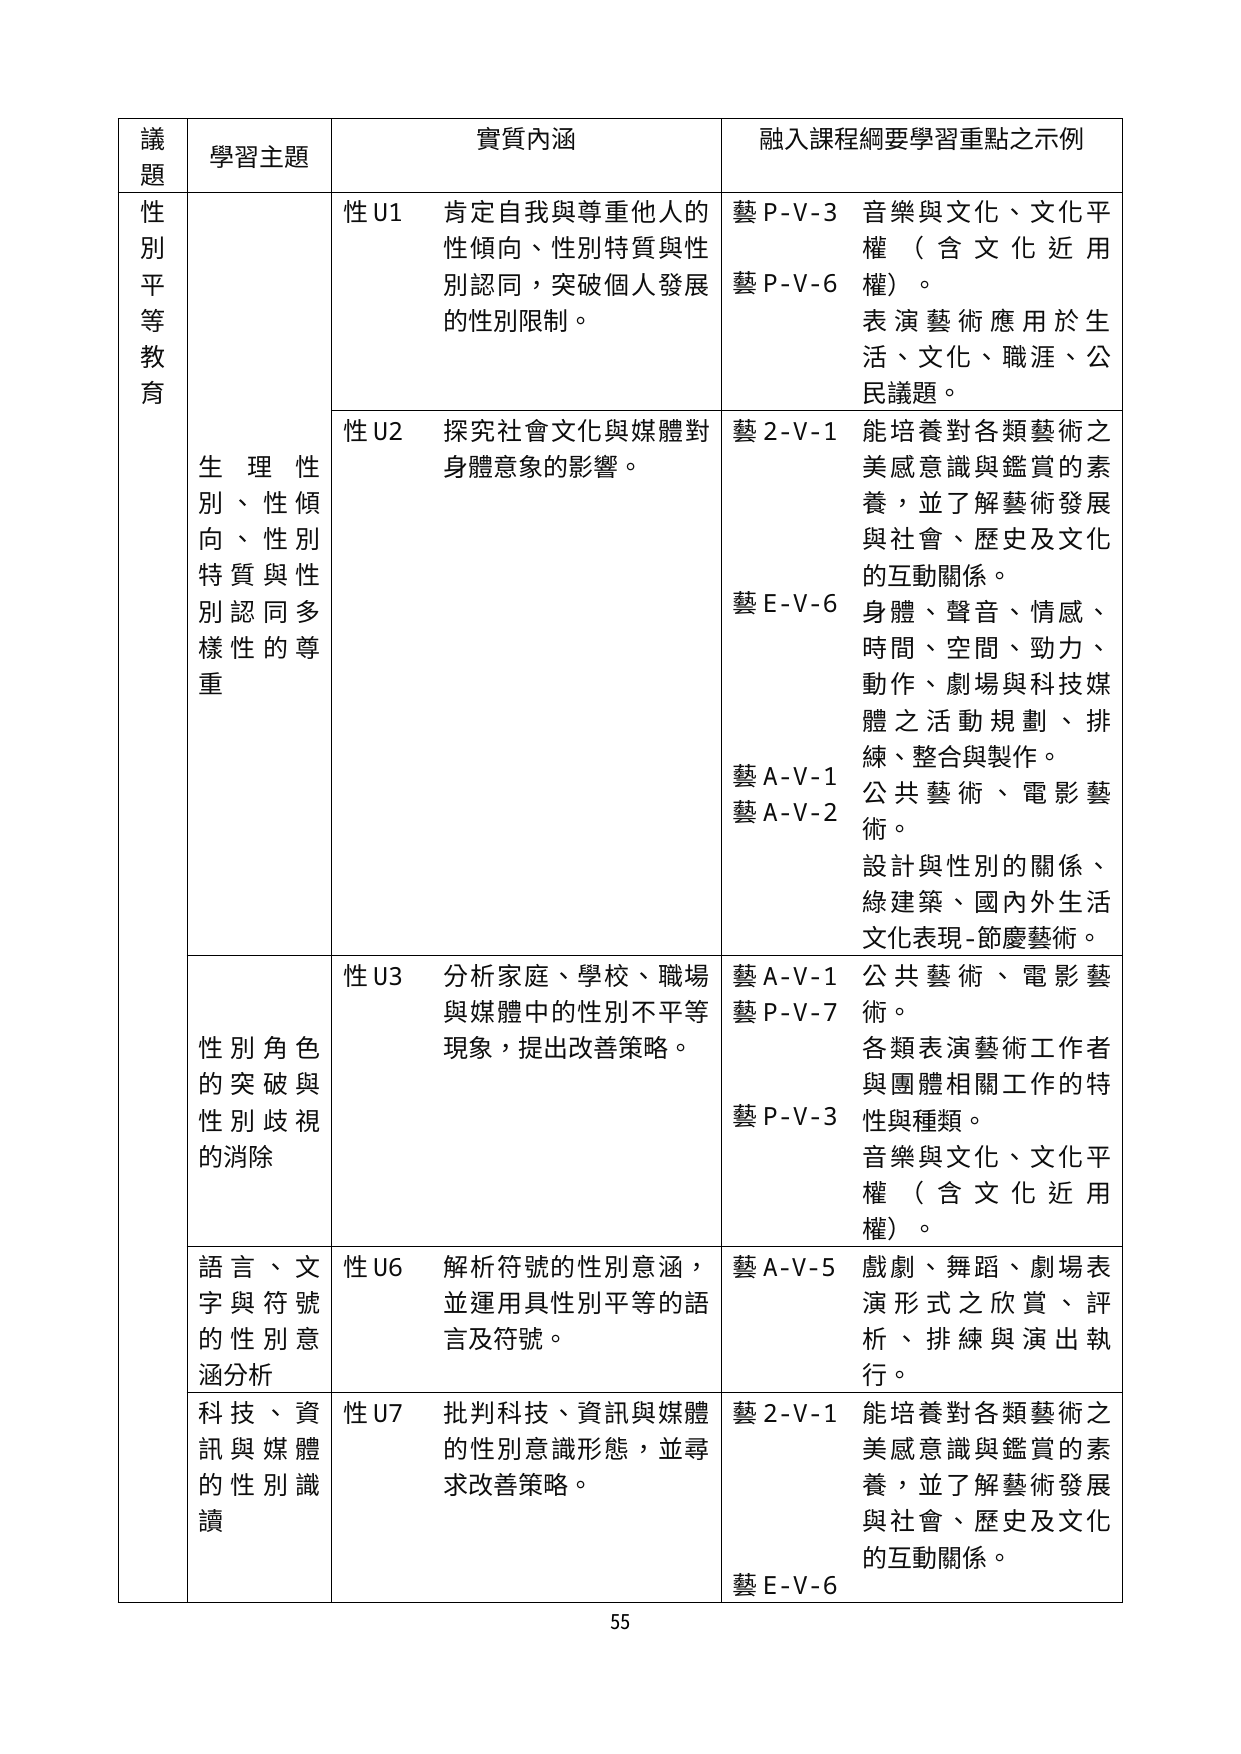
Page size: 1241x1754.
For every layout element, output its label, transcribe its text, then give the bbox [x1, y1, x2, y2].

table_cell 能培養對各類藝術之美感意識與鑑賞的素養，並了解藝術發展與社會、歷史及文化的互動關係。 身體、聲音、情感、時間、空間、勁力、動作、劇場與科技媒體之活動規劃、排練、整合與製作。 公共藝術、電影藝術。 設計與性別的關係、綠建築、國內外生活文化表現-節慶藝術。 [851, 411, 1122, 955]
table_cell 藝2-V-1 藝E-V-6 藝A-V-1 藝A-V-2 [722, 411, 851, 955]
table_cell 音樂與文化、文化平權（含文化近用權）。 表演藝術應用於生活、文化、職涯、公民議題。 [851, 193, 1122, 410]
table_cell 語言、文字與符號的性別意涵分析 [188, 1247, 331, 1392]
table_header 議題 [119, 119, 187, 192]
table_cell 藝A-V-5 [722, 1247, 851, 1392]
table_cell 性U2 [332, 411, 432, 955]
table_header 融入課程綱要學習重點之示例 [722, 119, 1122, 192]
table_cell 肯定自我與尊重他人的性傾向、性別特質與性別認同，突破個人發展的性別限制。 [433, 193, 721, 410]
table_cell 性U3 [332, 956, 432, 1246]
table_cell 能培養對各類藝術之美感意識與鑑賞的素養，並了解藝術發展與社會、歷史及文化的互動關係。 [851, 1393, 1122, 1602]
table_cell 探究社會文化與媒體對身體意象的影響。 [433, 411, 721, 955]
table_cell 藝P-V-3 藝P-V-6 [722, 193, 851, 410]
table_cell 性別平等教育 [119, 193, 187, 1602]
table_cell 性別角色的突破與性別歧視的消除 [188, 956, 331, 1246]
table_cell 性U1 [332, 193, 432, 410]
table_cell 生理性別、性傾向、性別特質與性別認同多樣性的尊重 [188, 193, 331, 955]
table_cell 藝A-V-1 藝P-V-7 藝P-V-3 [722, 956, 851, 1246]
table_cell 解析符號的性別意涵，並運用具性別平等的語言及符號。 [433, 1247, 721, 1392]
table_cell 批判科技、資訊與媒體的性別意識形態，並尋求改善策略。 [433, 1393, 721, 1602]
table_cell 公共藝術、電影藝術。 各類表演藝術工作者與團體相關工作的特性與種類。 音樂與文化、文化平權（含文化近用權）。 [851, 956, 1122, 1246]
table_header 學習主題 [188, 119, 331, 192]
table_cell 分析家庭、學校、職場與媒體中的性別不平等現象，提出改善策略。 [433, 956, 721, 1246]
table_cell 性U6 [332, 1247, 432, 1392]
table_cell 戲劇、舞蹈、劇場表演形式之欣賞、評析、排練與演出執行。 [851, 1247, 1122, 1392]
table_cell 科技、資訊與媒體的性別識讀 [188, 1393, 331, 1602]
table_header 實質內涵 [332, 119, 721, 192]
table_cell 性U7 [332, 1393, 432, 1602]
table_cell 藝2-V-1 藝E-V-6 [722, 1393, 851, 1602]
